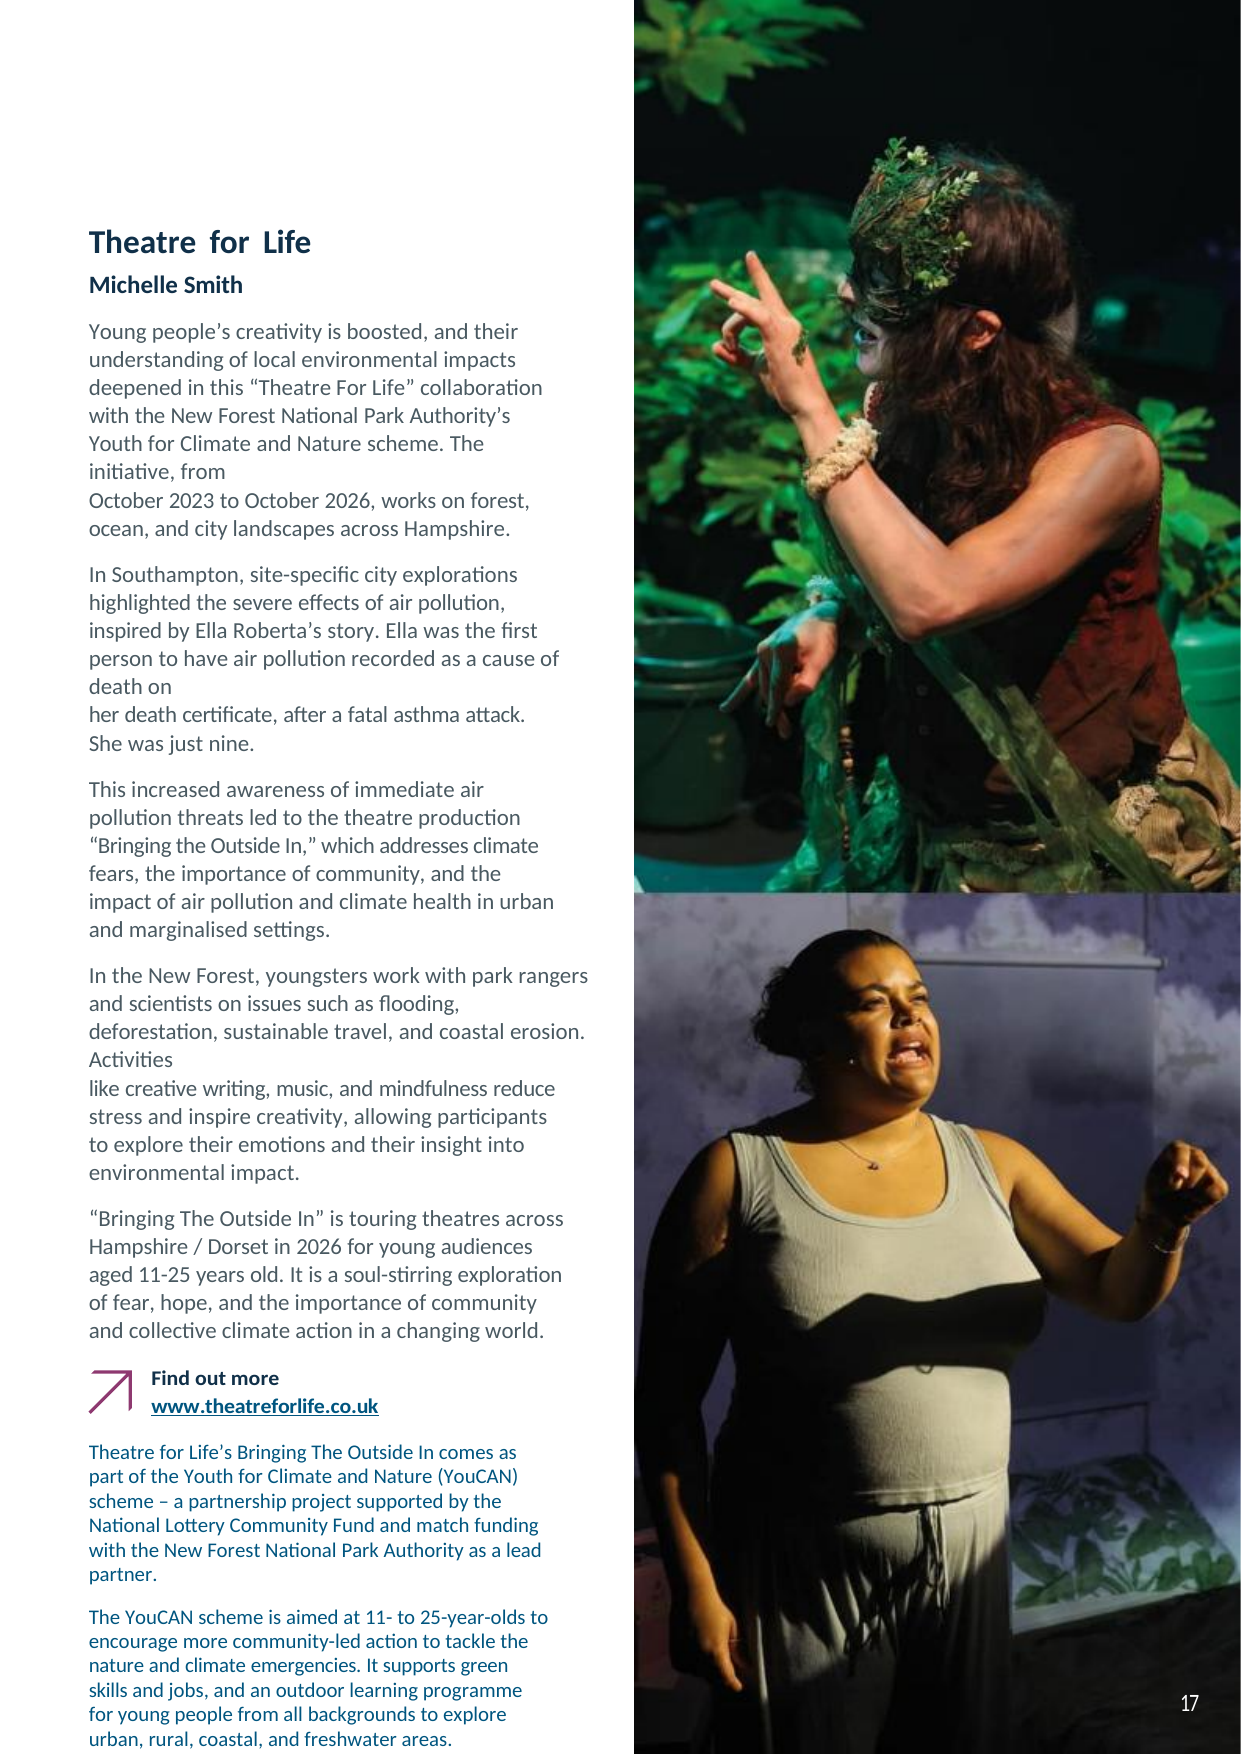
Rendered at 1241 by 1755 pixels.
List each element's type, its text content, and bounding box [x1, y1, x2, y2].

text fears, the importance of community, and the impact of air pollution and climate health in urban and marginalised settings. [88, 859, 562, 943]
text This increased awareness of immediate air pollution threats led to the theatre production “Bringing the Outside In,” which addresses climate [88, 775, 566, 859]
text like creative writing, music, and mindfulness reduce stress and inspire creativity, allowing participants to explore their emotions and their insight into environmental impact. [88, 1074, 562, 1186]
text In the New Forest, youngsters work with park rangers and scientists on issues such as flooding, deforestation, sustainable travel, and coastal erosion. Activities [88, 961, 592, 1073]
text Young people’s creativity is boosted, and their understanding of local environmental impacts deepened in this “Theatre For Life” collaboration with the New Forest National Park Authority’s Youth for Climate and Nature scheme. The initiative, from [88, 317, 562, 485]
text her death certificate, after a fatal asthma attack. She was just nine. [88, 701, 537, 757]
text October 2023 to October 2026, works on forest, ocean, and city landscapes across Hampshire. [88, 486, 592, 542]
text In Southampton, site-specific city explorations highlighted the severe effects of air pollution, inspired by Ella Roberta’s story. Ella was the first person to have air pollution recorded as a cause of death on [88, 560, 577, 700]
text “Bringing The Outside In” is touring theatres across Hampshire / Dorset in 2026 for young audiences aged 11-25 years old. It is a soul-stirring exploration of fear, hope, and the importance of community and collective climate action in a changing world. [88, 1204, 574, 1344]
text Find out more www.theatreforlife.co.uk [151, 1365, 451, 1418]
text The YouCAN scheme is aimed at 11- to 25-year-olds to encourage more community-led action to tackle the nature and climate emergencies. It supports green skills and jobs, and an outdoor learning programme for young people from all backgrounds to explore urban, rural, coastal, and freshwater areas. [88, 1605, 552, 1751]
subtitle Theatre for Life [88, 222, 634, 262]
text Theatre for Life’s Bringing The Outside In comes as part of the Youth for Climate and Nature (YouCAN) scheme – a partnership project supported by the National Lottery Community Fund and match funding with the New Forest National Park Authority as a lead partner. [88, 1440, 552, 1587]
subtitle Michelle Smith [88, 269, 634, 300]
